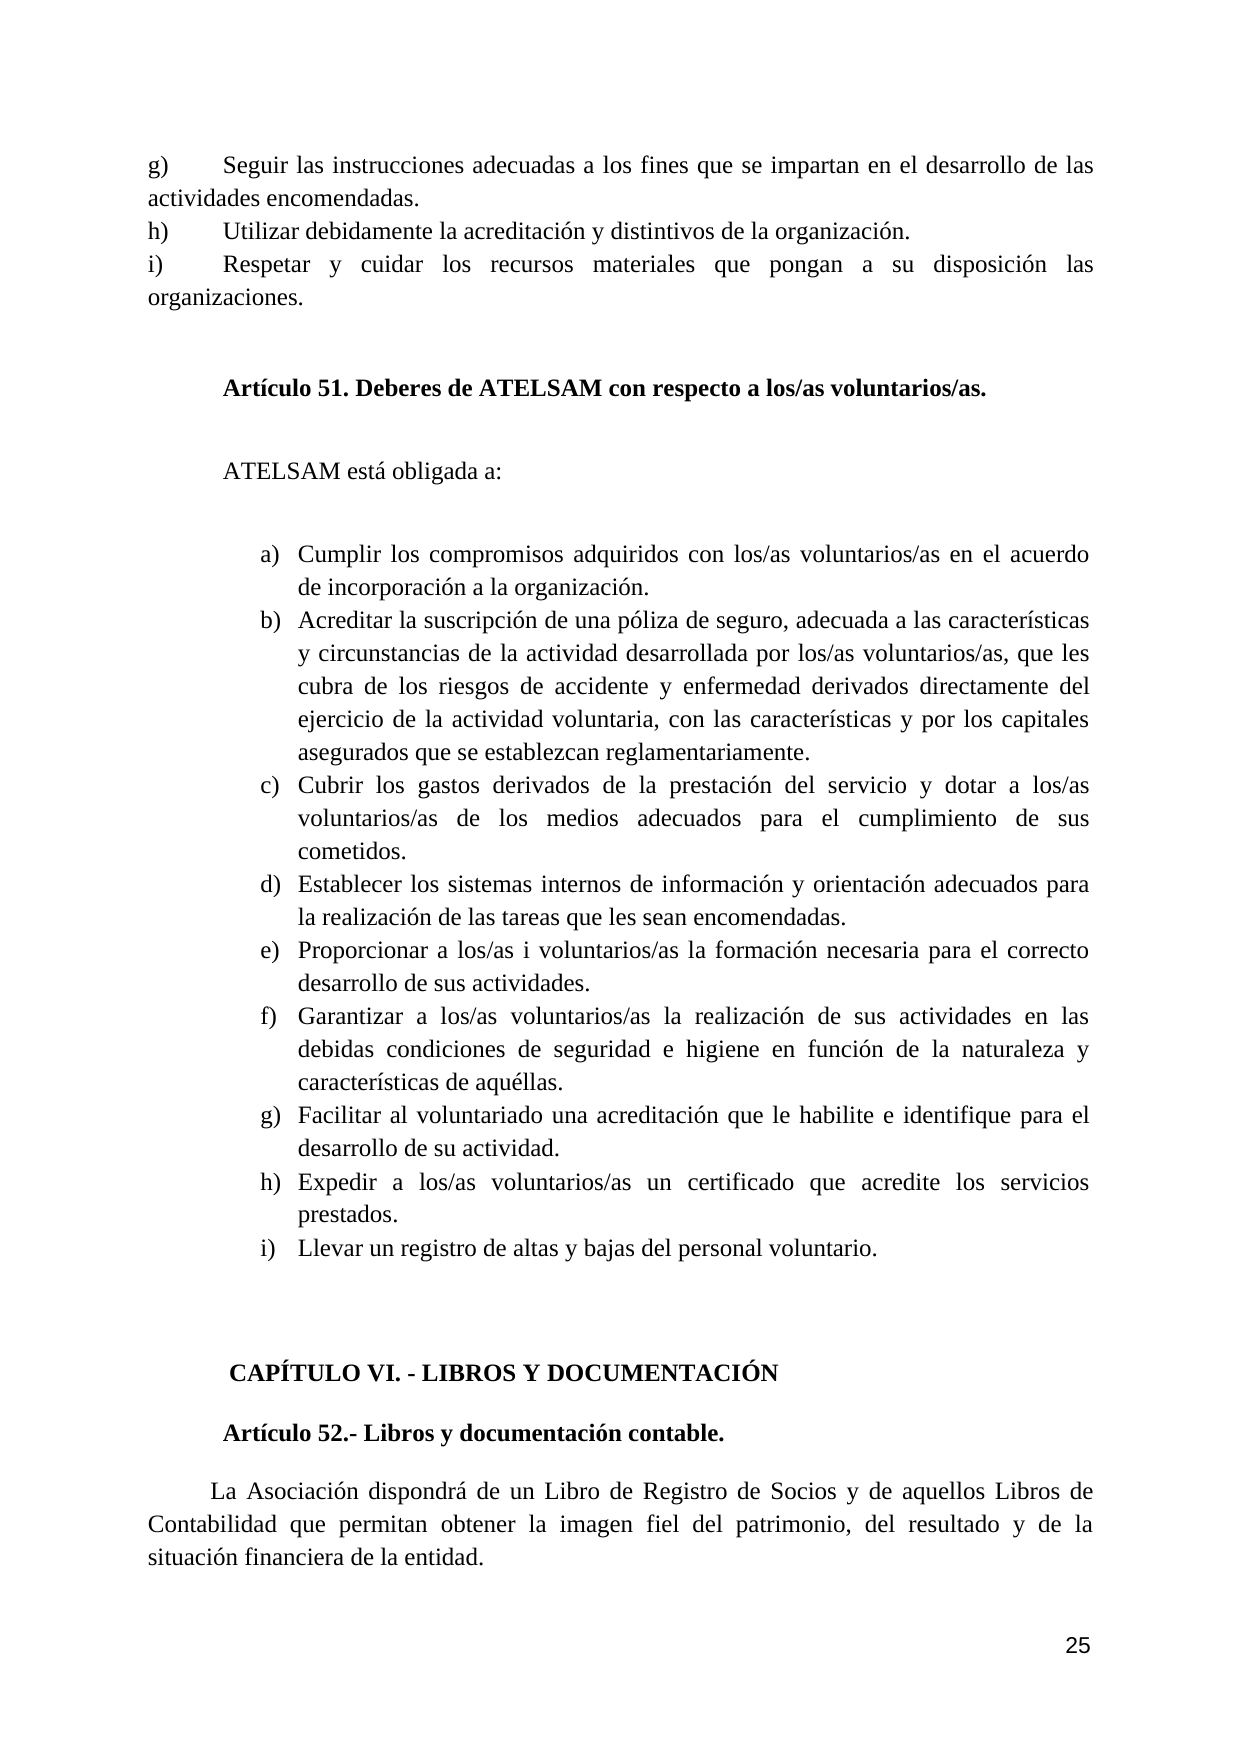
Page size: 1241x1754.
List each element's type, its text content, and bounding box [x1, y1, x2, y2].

list Establecer los sistemas internos de información y orientación adecuados para la realización de las tareas que les sean encomendadas. [260, 869, 1091, 931]
list Respetar y cuidar los recursos materiales que pongan a su disposición las organizaciones. [148, 249, 1095, 311]
list Expedir a los/as voluntarios/as un certificado que acredite los servicios prestados. [260, 1167, 1091, 1228]
text Artículo 52.- Libros y documentación contable. [148, 1417, 1091, 1447]
text La Asociación dispondrá de un Libro de Registro de Socios y de aquellos Libros de Contabilidad que permitan obtener la imagen fiel del patrimonio, del resultado y de la situación financiera de la entidad. [148, 1476, 1095, 1571]
text CAPÍTULO VI. - LIBROS Y DOCUMENTACIÓN [148, 1356, 1091, 1387]
list Seguir las instrucciones adecuadas a los fines que se impartan en el desarrollo de las actividades encomendadas. [148, 150, 1095, 212]
list Cubrir los gastos derivados de la prestación del servicio y dotar a los/as voluntarios/as de los medios adecuados para el cumplimiento de sus cometidos. [260, 770, 1091, 865]
list Facilitar al voluntariado una acreditación que le habilite e identifique para el desarrollo de su actividad. [260, 1101, 1091, 1162]
list Proporcionar a los/as i voluntarios/as la formación necesaria para el correcto desarrollo de sus actividades. [260, 935, 1091, 997]
list Acreditar la suscripción de una póliza de seguro, adecuada a las características y circunstancias de la actividad desarrollada por los/as voluntarios/as, que les cubra de los riesgos de accidente y enfermedad derivados directamente del ejercicio de la actividad voluntaria, con las características y por los capitales asegurados que se establezcan reglamentariamente. [260, 605, 1091, 766]
list Garantizar a los/as voluntarios/as la realización de sus actividades en las debidas condiciones de seguridad e higiene en función de la naturaleza y características de aquéllas. [260, 1001, 1091, 1096]
list Cumplir los compromisos adquiridos con los/as voluntarios/as en el acuerdo de incorporación a la organización. [260, 539, 1091, 601]
text ATELSAM está obligada a: [160, 456, 1091, 485]
list Utilizar debidamente la acreditación y distintivos de la organización. [148, 216, 1095, 245]
list Llevar un registro de altas y bajas del personal voluntario. [260, 1233, 1091, 1261]
text Artículo 51. Deberes de ATELSAM con respecto a los/as voluntarios/as. [160, 373, 1091, 402]
